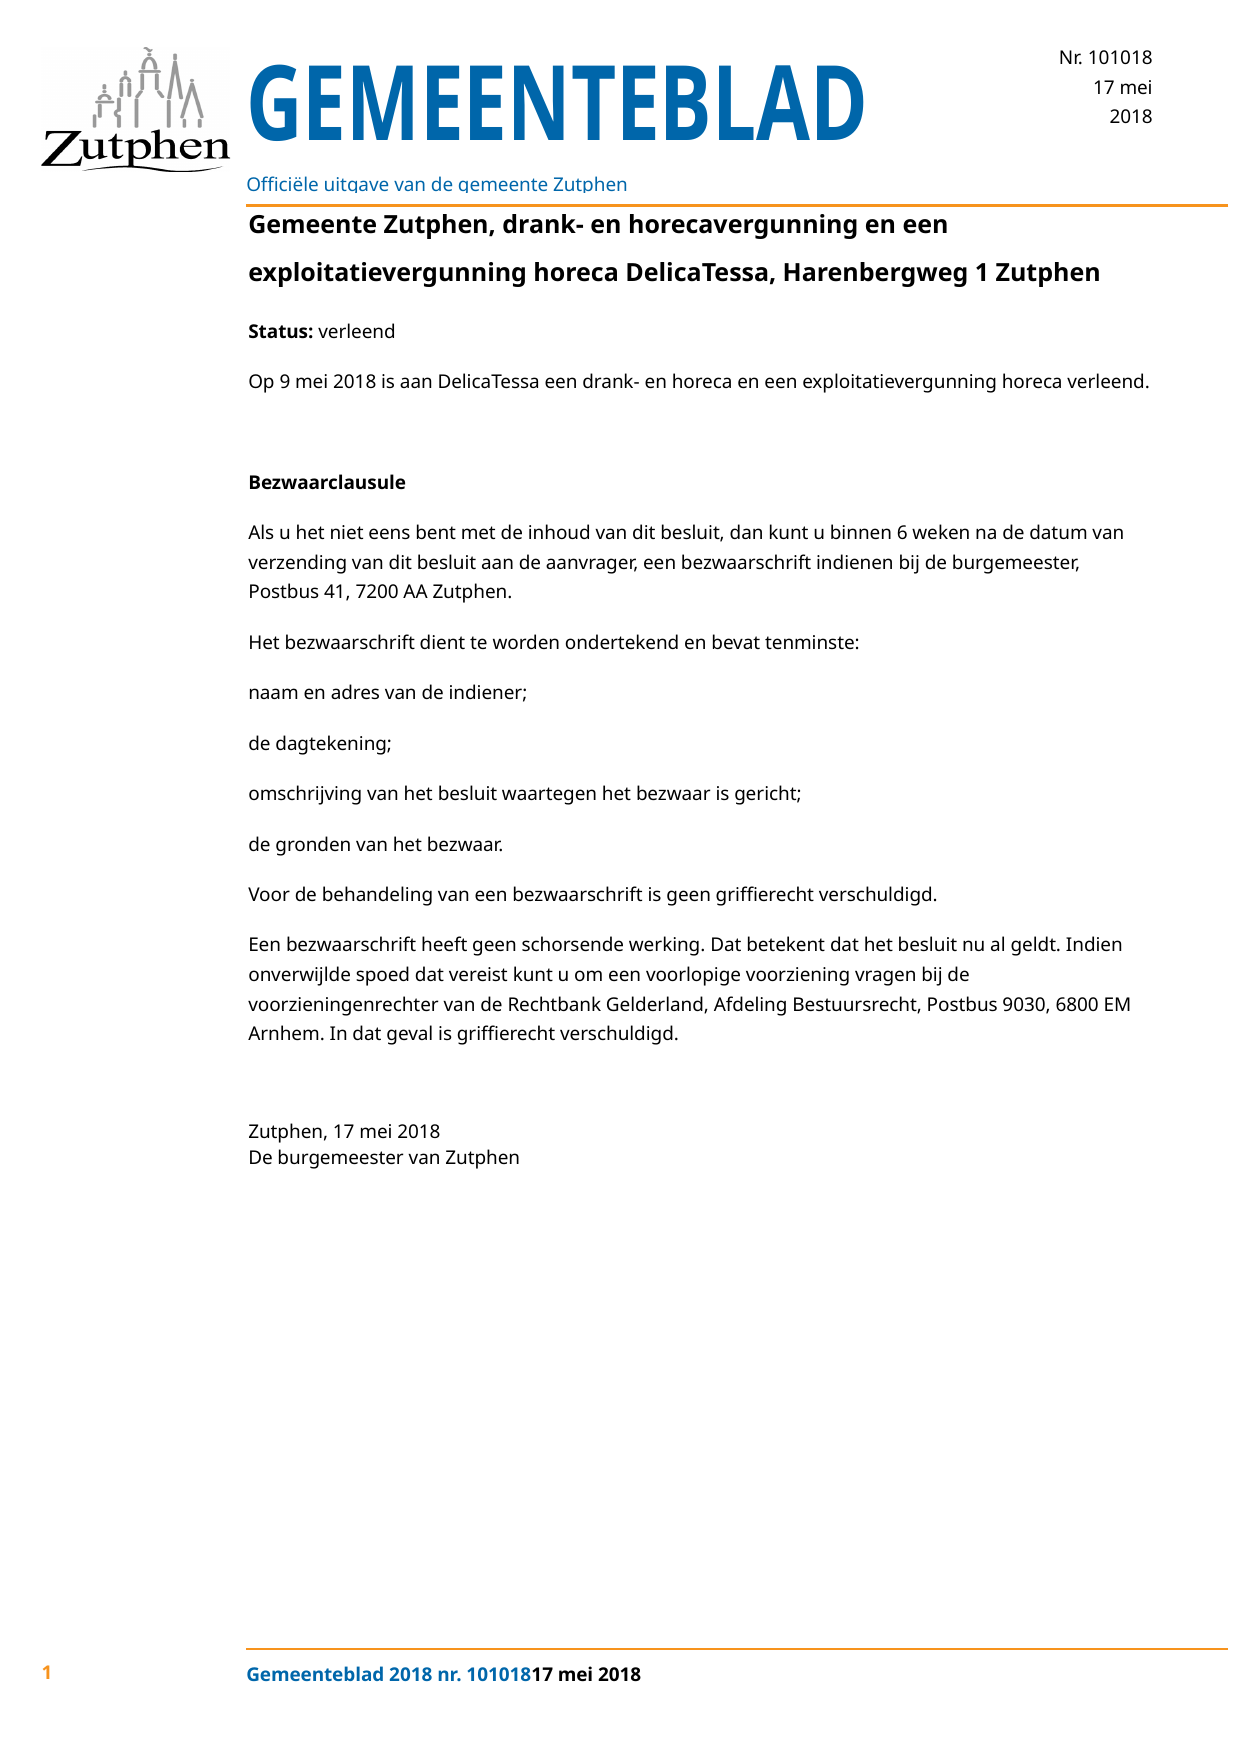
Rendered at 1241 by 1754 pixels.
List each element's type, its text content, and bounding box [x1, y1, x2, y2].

text Een bezwaarschrift heeft geen schorsende werking. Dat betekent dat het besluit nu al geldt. Indien onverwijlde spoed dat vereist kunt u om een voorlopige voorziening vragen bij de voorzieningenrechter van de Rechtbank Gelderland, Afdeling Bestuursrecht, Postbus 9030, 6800 EM Arnhem. In dat geval is griffierecht verschuldigd. [248, 932, 1152, 1046]
text Gemeente Zutphen, drank- en horecavergunning en een exploitatievergunning horeca DelicaTessa, Harenbergweg 1 Zutphen [248, 207, 1152, 288]
text de dagtekening; [248, 730, 1152, 756]
text omschrijving van het besluit waartegen het bezwaar is gericht; [248, 780, 1152, 806]
text naam en adres van de indiener; [248, 679, 1152, 705]
text Zutphen, 17 mei 2018 [248, 1119, 1152, 1144]
text Bezwaarclausule [248, 469, 1152, 495]
picture [41, 47, 231, 172]
text De burgemeester van Zutphen [248, 1144, 1152, 1170]
text Het bezwaarschrift dient te worden ondertekend en bevat tenminste: [248, 629, 1152, 655]
text de gronden van het bezwaar. [248, 831, 1152, 857]
text Voor de behandeling van een bezwaarschrift is geen griffierecht verschuldigd. [248, 881, 1152, 907]
text Status: verleend [248, 318, 1152, 344]
text Als u het niet eens bent met de inhoud van dit besluit, dan kunt u binnen 6 weken na de datum van verzending van dit besluit aan de aanvrager, een bezwaarschrift indienen bij de burgemeester, Postbus 41, 7200 AA Zutphen. [248, 519, 1152, 604]
text Op 9 mei 2018 is aan DelicaTessa een drank- en horeca en een exploitatievergunning horeca verleend. [248, 368, 1152, 394]
